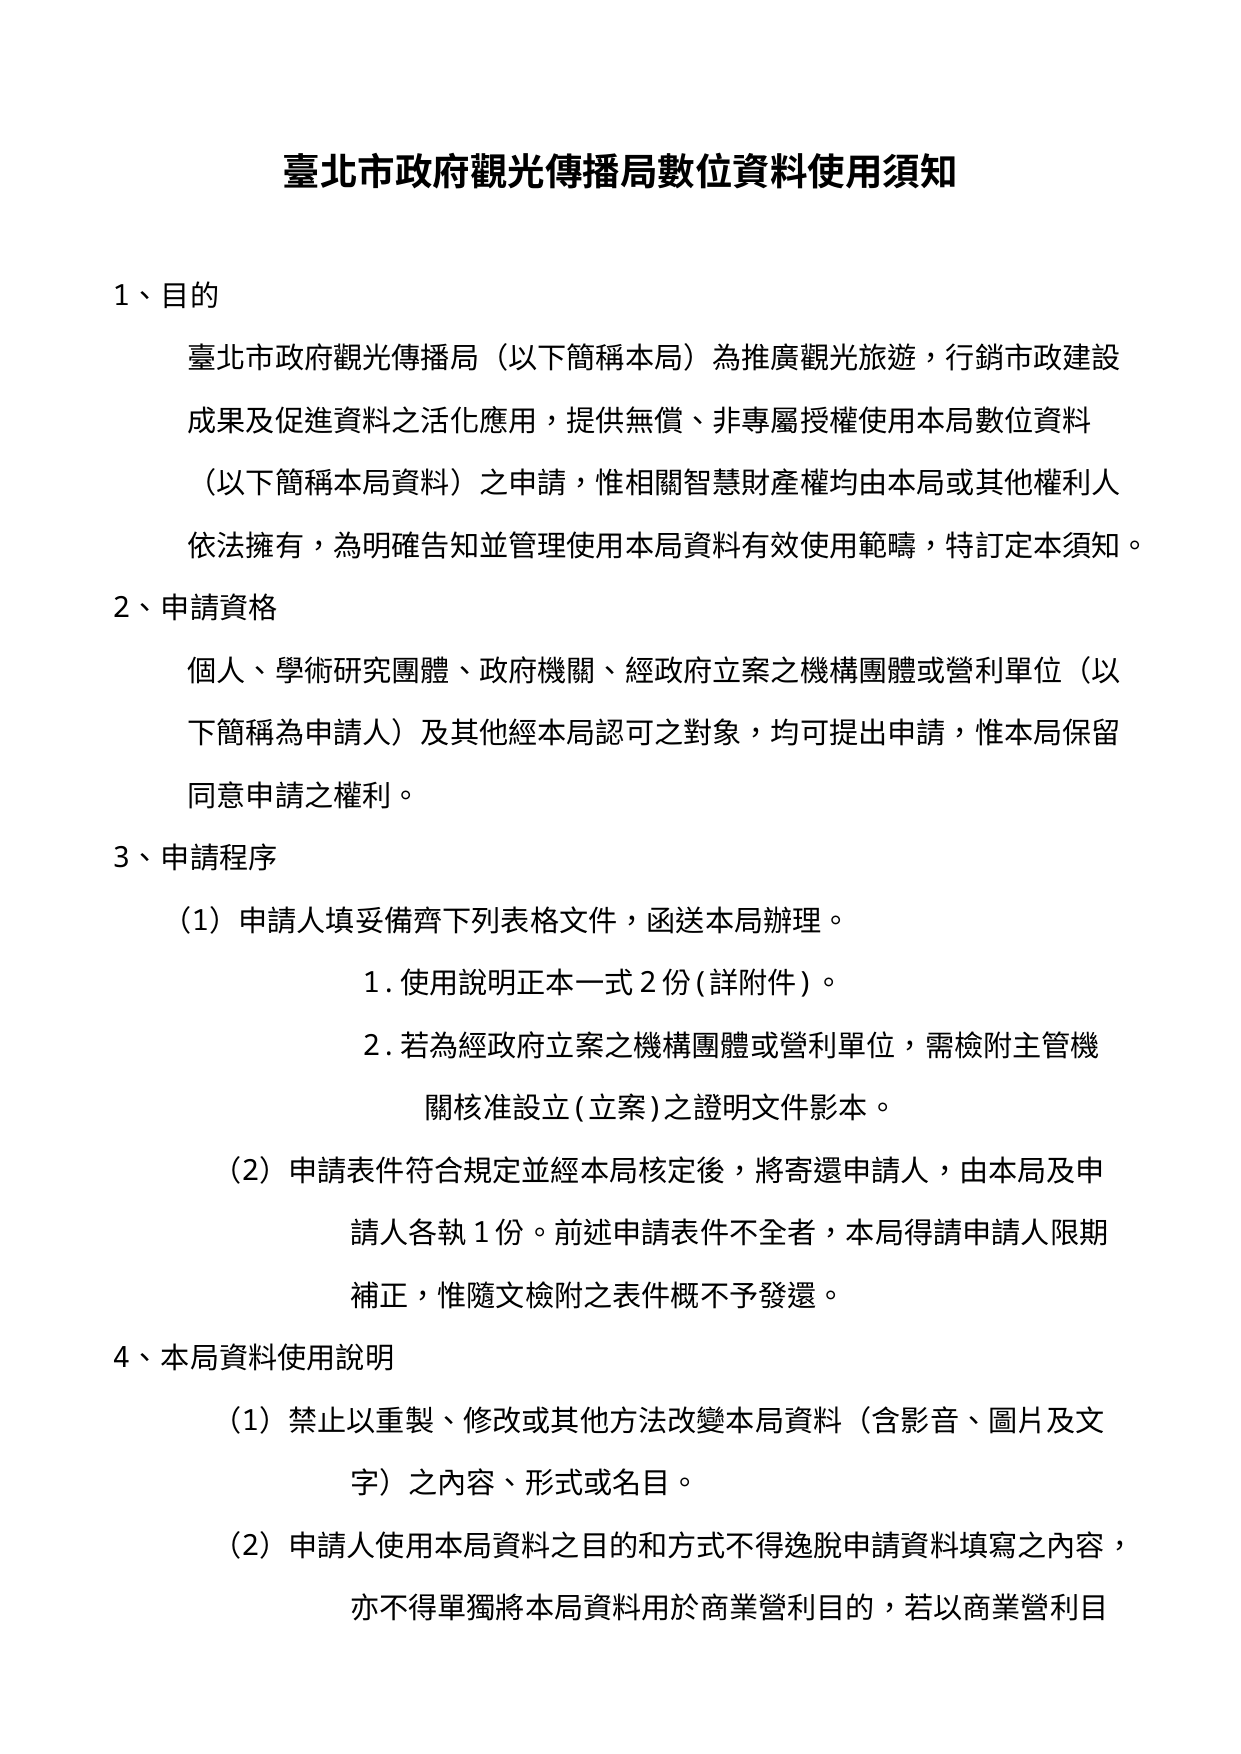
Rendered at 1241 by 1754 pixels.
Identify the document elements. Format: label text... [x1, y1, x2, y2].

list 若為經政府立案之機構團體或營利單位，需檢附主管機關核准設立(立案)之證明文件影本。 [362, 1002, 1128, 1127]
list 申請資格 [112, 564, 1128, 627]
list 申請人使用本局資料之目的和方式不得逸脫申請資料填寫之內容，亦不得單獨將本局資料用於商業營利目的，若以商業營利目的使用時，須事先取得本局之同意，且其營利目的須與推廣臺灣觀光有關或介紹臺灣觀光景點為限。 [212, 1502, 1128, 1627]
text 個人、學術研究團體、政府機關、經政府立案之機構團體或營利單位（以下簡稱為申請人）及其他經本局認可之對象，均可提出申請，惟本局保留同意申請之權利。 [187, 627, 1128, 814]
list 使用說明正本一式2份(詳附件)。 [362, 939, 1128, 1002]
list 申請表件符合規定並經本局核定後，將寄還申請人，由本局及申請人各執1份。前述申請表件不全者，本局得請申請人限期補正，惟隨文檢附之表件概不予發還。 [212, 1127, 1128, 1314]
list 申請程序 [112, 814, 1128, 877]
list 申請人填妥備齊下列表格文件，函送本局辦理。 [162, 877, 1128, 939]
text 臺北市政府觀光傳播局（以下簡稱本局）為推廣觀光旅遊，行銷市政建設成果及促進資料之活化應用，提供無償、非專屬授權使用本局數位資料（以下簡稱本局資料）之申請，惟相關智慧財產權均由本局或其他權利人依法擁有，為明確告知並管理使用本局資料有效使用範疇，特訂定本須知。 [187, 314, 1128, 564]
list 本局資料使用說明 [112, 1314, 1128, 1377]
list 禁止以重製、修改或其他方法改變本局資料（含影音、圖片及文字）之內容、形式或名目。 [212, 1377, 1128, 1502]
text 臺北市政府觀光傳播局數位資料使用須知 [112, 127, 1128, 189]
list 目的 [112, 252, 1128, 314]
